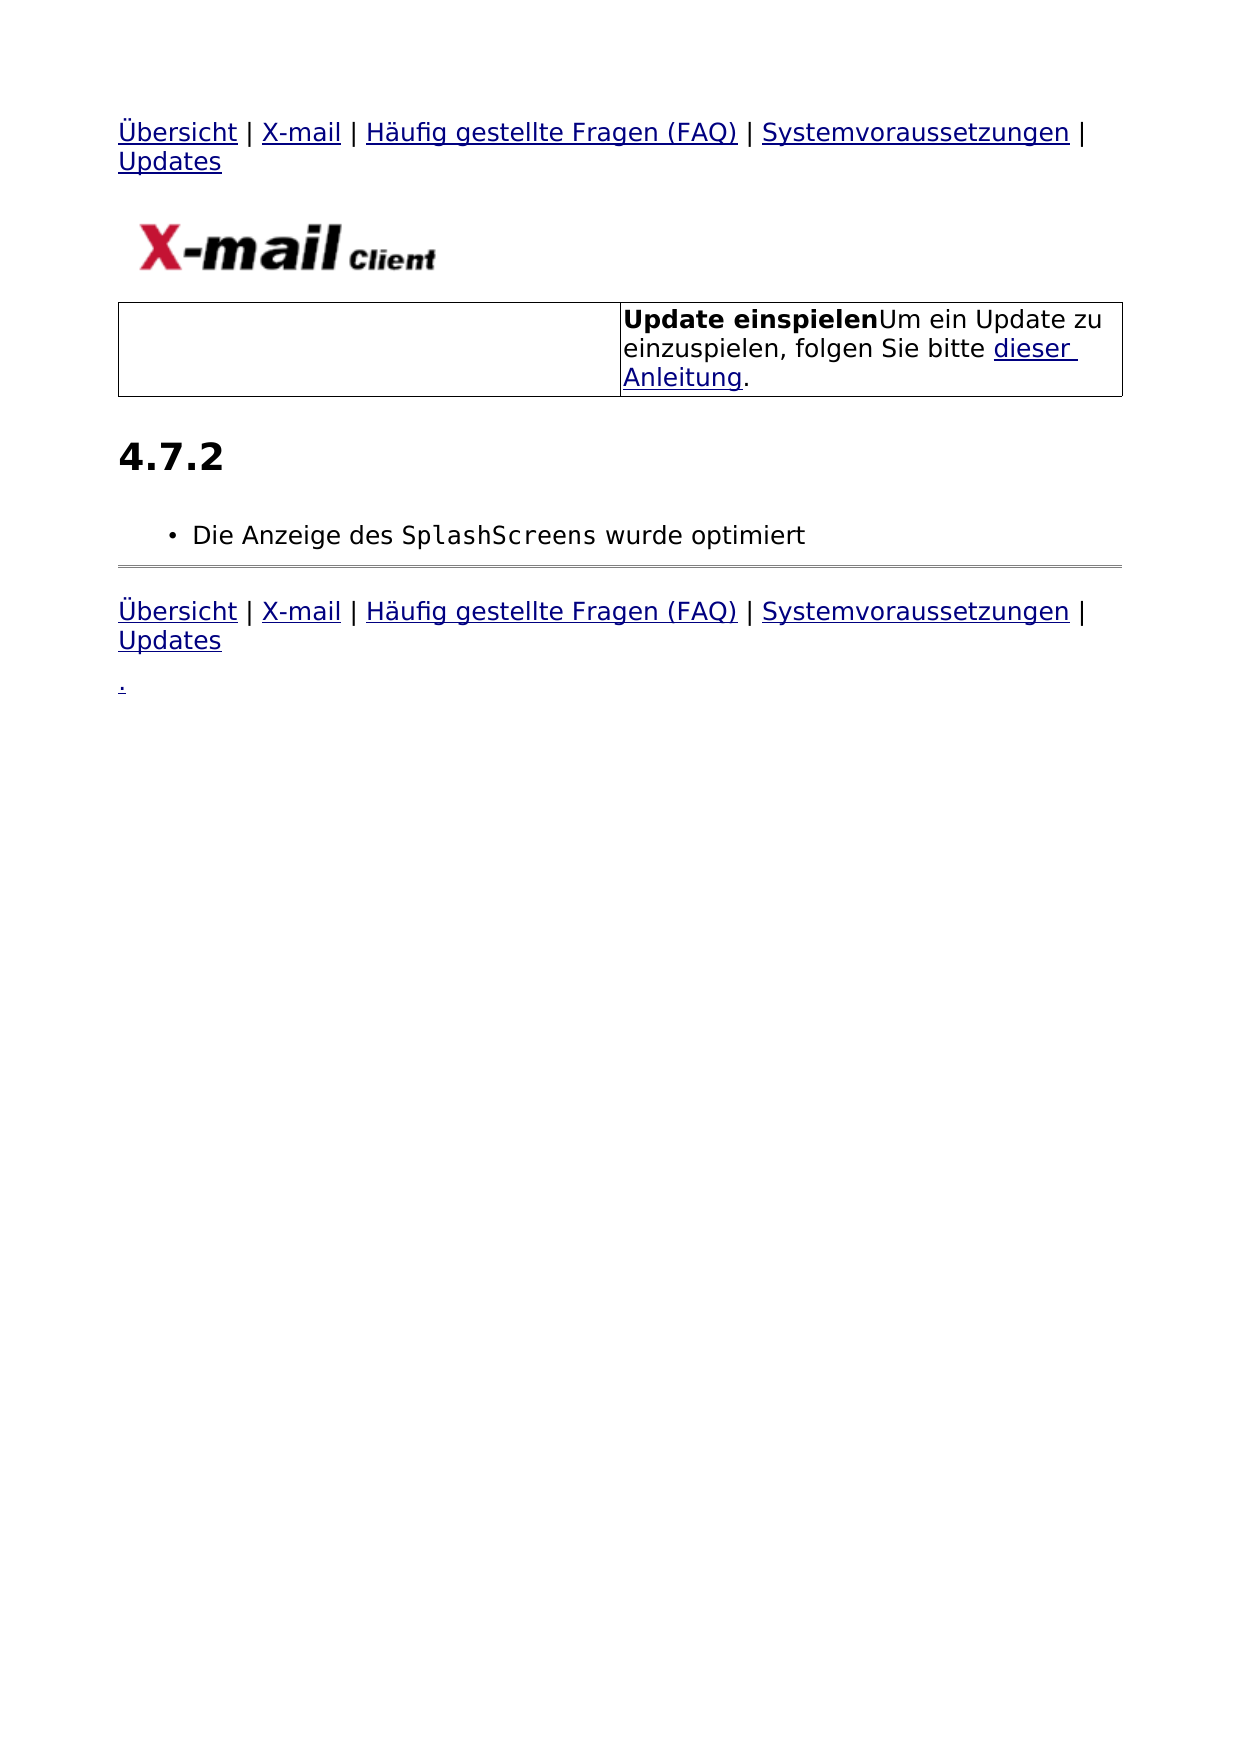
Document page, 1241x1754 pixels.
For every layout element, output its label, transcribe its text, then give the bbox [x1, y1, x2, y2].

table_header [119, 303, 620, 396]
picture [118, 188, 439, 275]
table_header Update einspielenUm ein Update zu einzuspielen, folgen Sie bitte dieser Anleitung. [621, 303, 1122, 396]
text Übersicht | X-mail | Häufig gestellte Fragen (FAQ) | Systemvoraussetzungen | Updates [118, 118, 1122, 176]
subtitle 4.7.2 [118, 436, 1122, 479]
list Die Anzeige des SplashScreens wurde optimiert [177, 521, 1122, 550]
text Übersicht | X-mail | Häufig gestellte Fragen (FAQ) | Systemvoraussetzungen | Updates [118, 597, 1122, 655]
text . [118, 667, 1122, 697]
